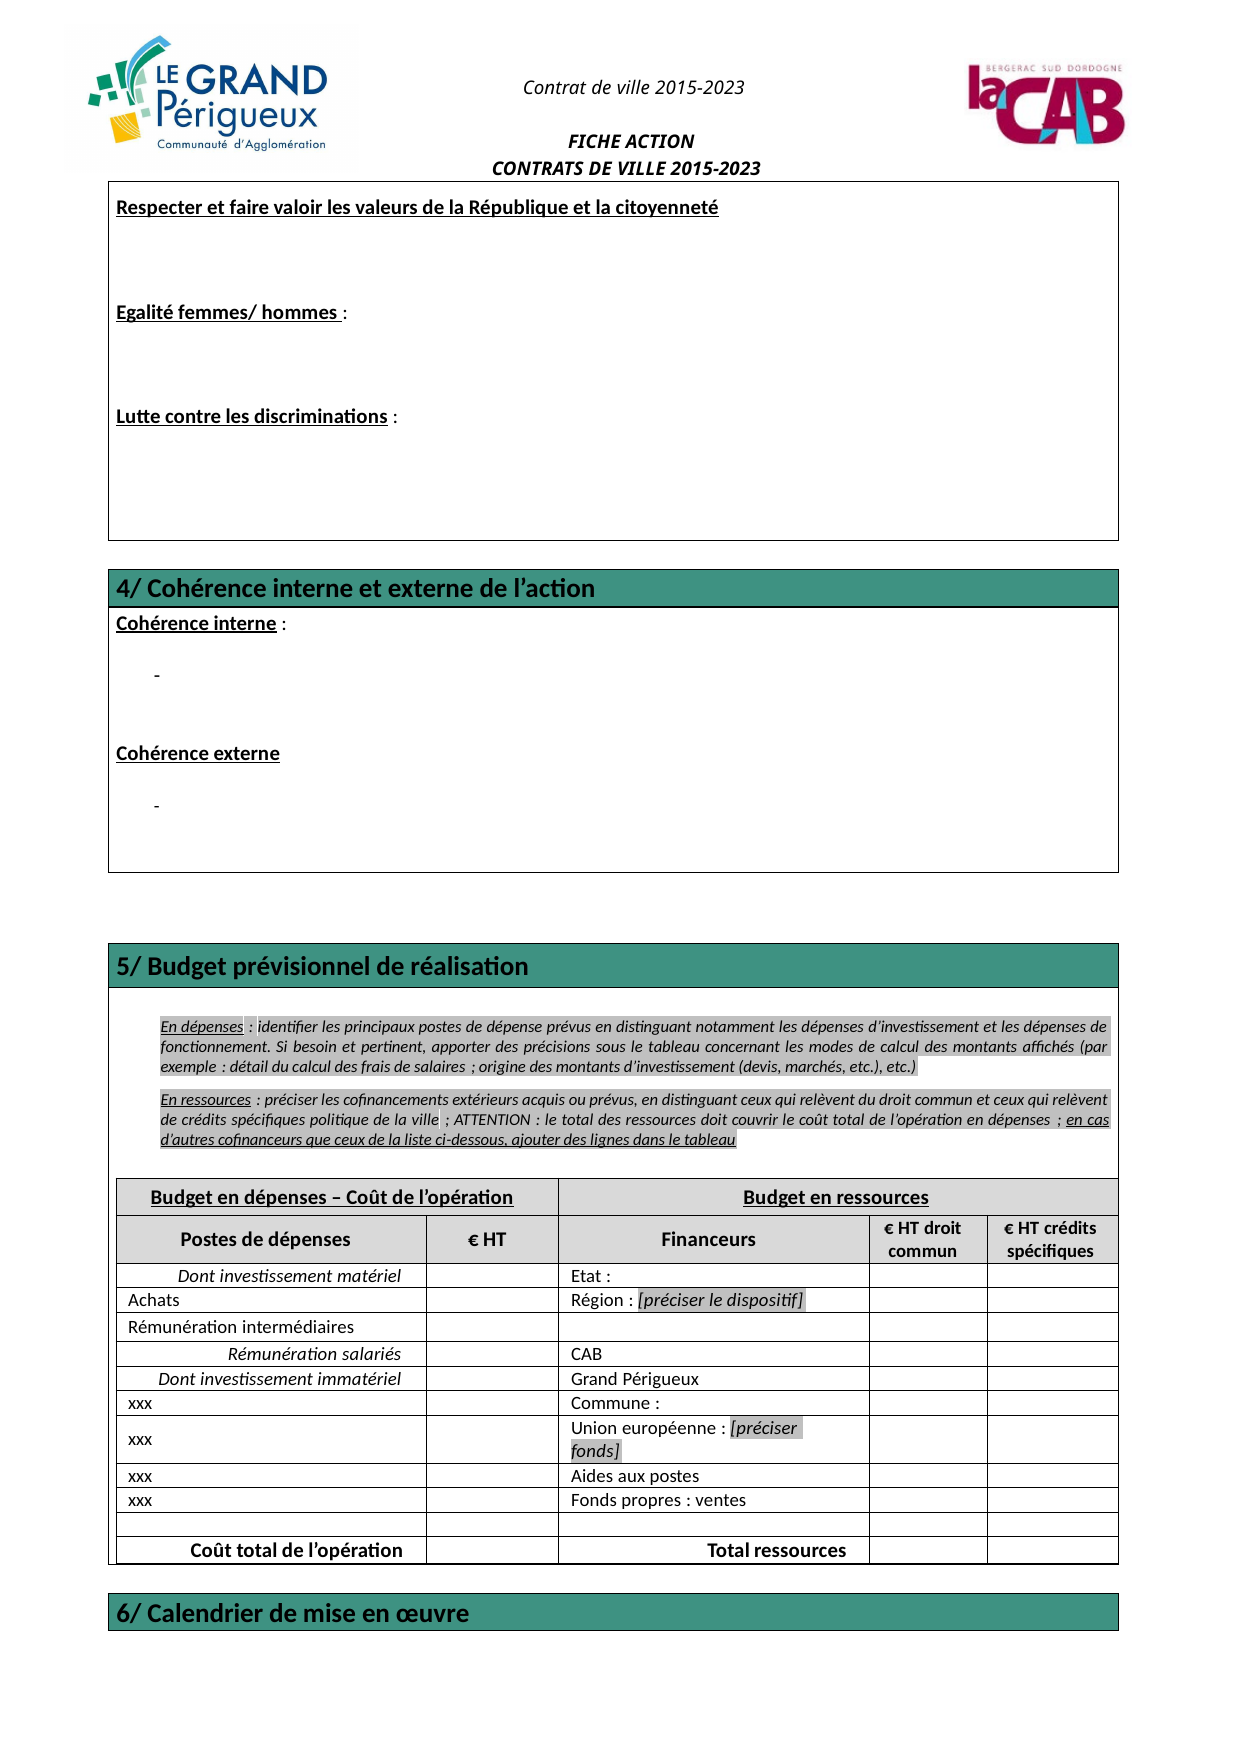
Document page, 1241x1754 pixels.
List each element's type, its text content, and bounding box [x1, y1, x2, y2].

table_cell [870, 1313, 987, 1341]
table_cell Respecter et faire valoir les valeurs de la République et la citoyenneté Egalité femmes/ hommes : Lutte contre les discriminations : [109, 182, 1118, 540]
table_cell [988, 1288, 1118, 1312]
picture [964, 58, 1132, 153]
picture [63, 24, 359, 173]
table_cell Postes de dépenses [117, 1216, 426, 1263]
table_cell CAB [559, 1342, 869, 1366]
table_cell [427, 1537, 558, 1563]
table_cell Commune : [559, 1391, 869, 1415]
table_cell Fonds propres : ventes [559, 1488, 869, 1512]
table_cell [870, 1513, 987, 1536]
table_cell € HT [427, 1216, 558, 1263]
table_cell En dépenses : identifier les principaux postes de dépense prévus en distinguant notamment les dépenses d’investissement et les dépenses de fonctionnement. Si besoin et pertinent, apporter des précisions sous le tableau concernant les modes de calcul des montants affichés (par exemple : détail du calcul des frais de salaires ; origine des montants d’investissement (devis, marchés, etc.), etc.) En ressources : préciser les cofinancements extérieurs acquis ou prévus, en distinguant ceux qui relèvent du droit commun et ceux qui relèvent de crédits spécifiques politique de la ville ; ATTENTION : le total des ressources doit couvrir le coût total de l’opération en dépenses ; en cas d’autres cofinanceurs que ceux de la liste ci-dessous, ajouter des lignes dans le tableau [109, 988, 1118, 1564]
table_cell [870, 1264, 987, 1287]
table_cell Financeurs [559, 1216, 869, 1263]
table_cell [870, 1488, 987, 1512]
table_cell [427, 1488, 558, 1512]
table_cell Grand Périgueux [559, 1367, 869, 1390]
table_cell Total ressources [559, 1537, 869, 1563]
table_cell Cohérence interne : Cohérence externe [109, 608, 1118, 872]
table_cell [988, 1391, 1118, 1415]
table_header Budget en dépenses – Coût de l’opération [117, 1179, 558, 1215]
table_cell [988, 1513, 1118, 1536]
table_cell [427, 1464, 558, 1487]
table_cell [988, 1367, 1118, 1390]
table_cell [870, 1367, 987, 1390]
table_cell Dont investissement matériel [117, 1264, 426, 1287]
table_cell [117, 1513, 426, 1536]
table_cell Dont investissement immatériel [117, 1367, 426, 1390]
table_cell [988, 1264, 1118, 1287]
table_cell [427, 1288, 558, 1312]
table_header 6/ Calendrier de mise en œuvre [109, 1594, 1118, 1630]
table_cell Rémunération intermédiaires [117, 1313, 426, 1341]
table_cell [988, 1488, 1118, 1512]
table_cell Achats [117, 1288, 426, 1312]
table_cell [427, 1416, 558, 1463]
table_cell xxx [117, 1416, 426, 1463]
table_cell € HT crédits spécifiques [988, 1216, 1118, 1263]
table_header Budget en ressources [559, 1179, 1118, 1215]
table_cell [559, 1313, 869, 1341]
table_cell Etat : [559, 1264, 869, 1287]
table_cell [988, 1416, 1118, 1463]
table_cell Aides aux postes [559, 1464, 869, 1487]
table_cell [870, 1416, 987, 1463]
table_cell [427, 1264, 558, 1287]
table_cell [870, 1537, 987, 1563]
table_cell xxx [117, 1488, 426, 1512]
table_cell [988, 1313, 1118, 1341]
table_header 5/ Budget prévisionnel de réalisation [109, 944, 1118, 987]
table_cell [427, 1367, 558, 1390]
table_header 4/ Cohérence interne et externe de l’action [109, 570, 1118, 606]
table_cell Union européenne : [préciser fonds] [559, 1416, 869, 1463]
table_cell Coût total de l’opération [117, 1537, 426, 1563]
table_cell Région : [préciser le dispositif] [559, 1288, 869, 1312]
table_cell [427, 1313, 558, 1341]
table_cell [870, 1288, 987, 1312]
table_cell [988, 1537, 1118, 1563]
table_cell xxx [117, 1391, 426, 1415]
table_cell [427, 1391, 558, 1415]
table_cell [988, 1464, 1118, 1487]
table_cell [870, 1342, 987, 1366]
table_cell [988, 1342, 1118, 1366]
table_cell Rémunération salariés [117, 1342, 426, 1366]
table_cell [427, 1342, 558, 1366]
table_cell [870, 1464, 987, 1487]
table_cell [427, 1513, 558, 1536]
table_cell [870, 1391, 987, 1415]
table_cell [559, 1513, 869, 1536]
table_cell € HT droit commun [870, 1216, 987, 1263]
table_cell xxx [117, 1464, 426, 1487]
